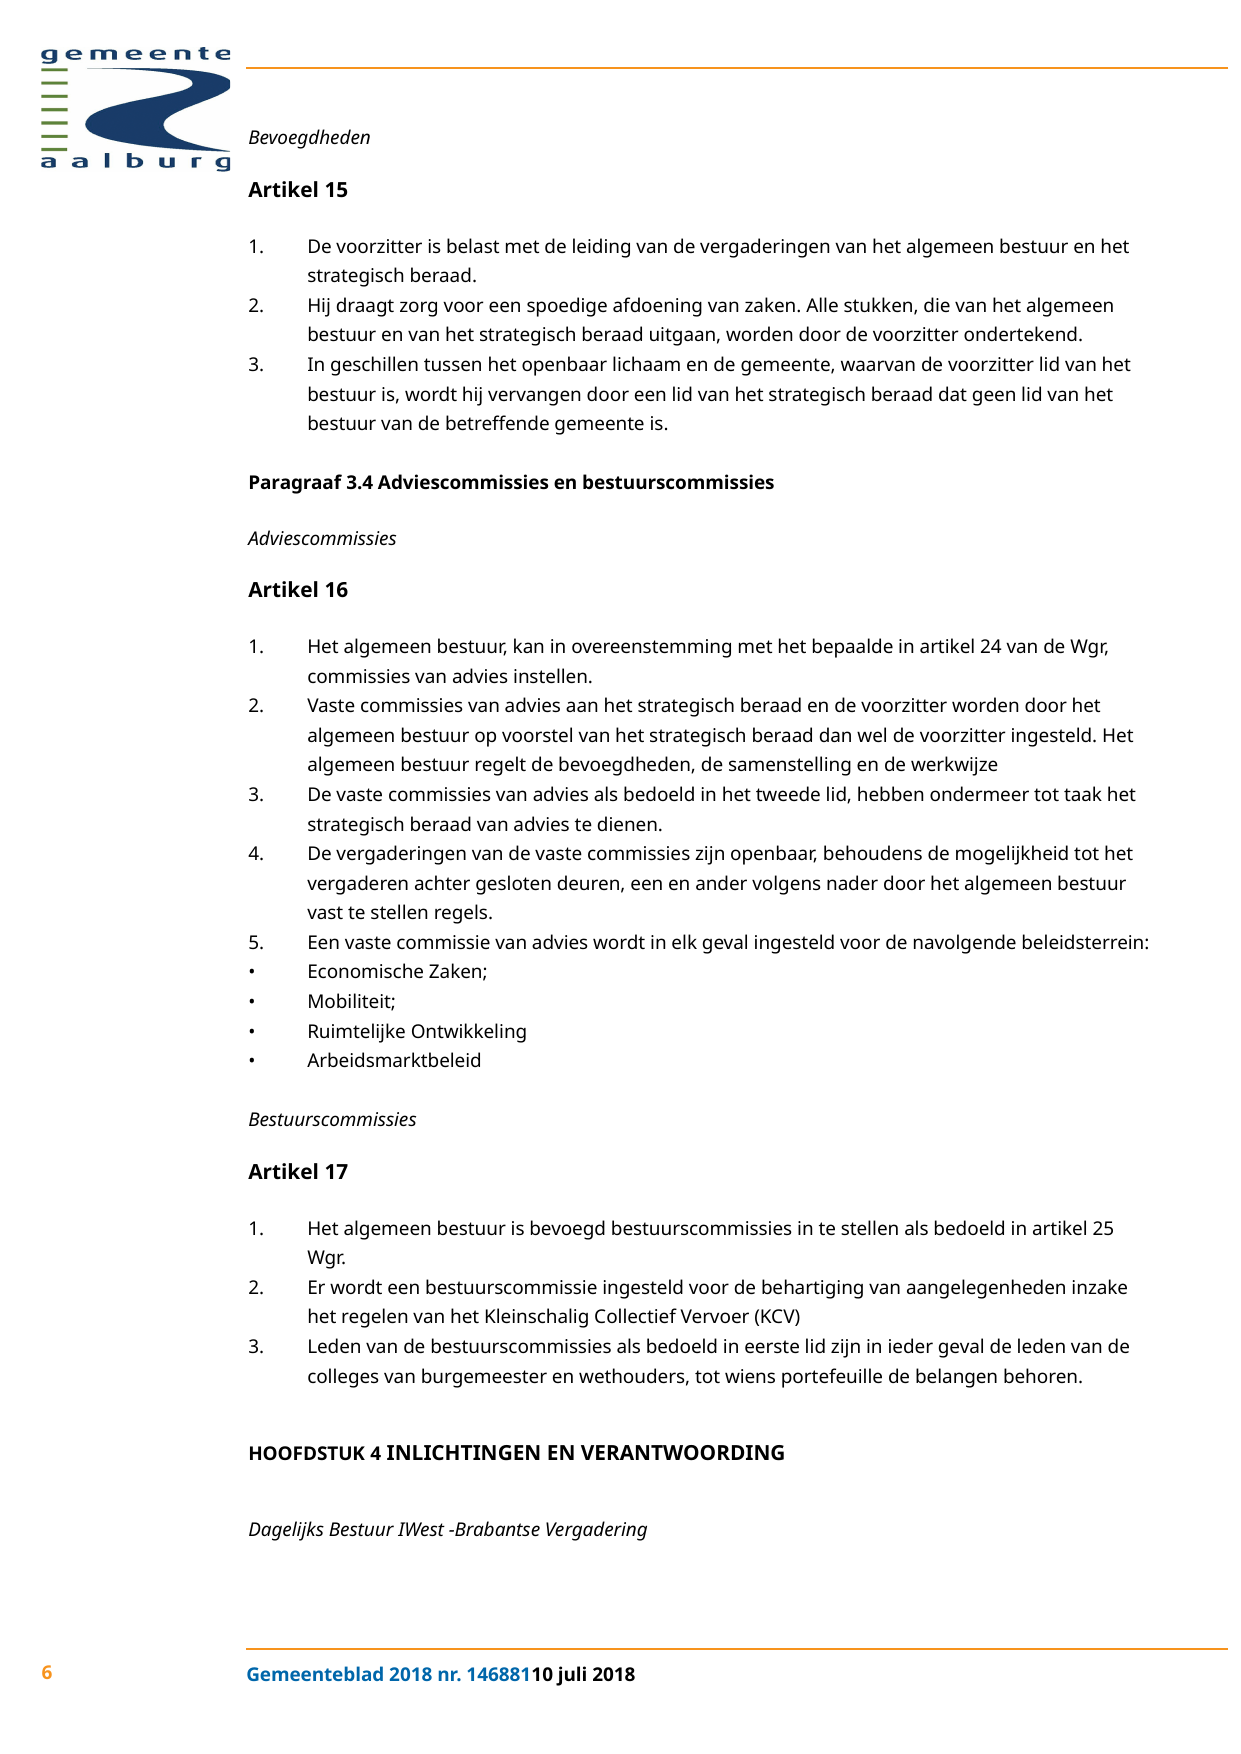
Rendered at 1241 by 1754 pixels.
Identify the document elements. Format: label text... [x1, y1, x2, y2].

list Mobiliteit; [248, 988, 1152, 1014]
list Er wordt een bestuurscommissie ingesteld voor de behartiging van aangelegenheden inzake het regelen van het Kleinschalig Collectief Vervoer (KCV) [248, 1274, 1152, 1329]
picture [41, 47, 231, 172]
list De voorzitter is belast met de leiding van de vergaderingen van het algemeen bestuur en het strategisch beraad. [248, 233, 1152, 288]
list Ruimtelijke Ontwikkeling [248, 1018, 1152, 1043]
list Arbeidsmarktbeleid [248, 1047, 1152, 1073]
list De vaste commissies van advies als bedoeld in het tweede lid, hebben ondermeer tot taak het strategisch beraad van advies te dienen. [248, 781, 1152, 836]
list De vergaderingen van de vaste commissies zijn openbaar, behoudens de mogelijkheid tot het vergaderen achter gesloten deuren, een en ander volgens nader door het algemeen bestuur vast te stellen regels. [248, 840, 1152, 925]
text Artikel 15 [248, 175, 1152, 203]
list Het algemeen bestuur, kan in overeenstemming met het bepaalde in artikel 24 van de Wgr, commissies van advies instellen. [248, 633, 1152, 688]
list Economische Zaken; [248, 959, 1152, 984]
text Paragraaf 3.4 Adviescommissies en bestuurscommissies [248, 469, 1152, 495]
text Dagelijks Bestuur IWest ‐Brabantse Vergadering [248, 1516, 1152, 1542]
text Artikel 16 [248, 575, 1152, 604]
text Adviescommissies [248, 525, 1152, 551]
list Het algemeen bestuur is bevoegd bestuurscommissies in te stellen als bedoeld in artikel 25 Wgr. [248, 1215, 1152, 1270]
list Hij draagt zorg voor een spoedige afdoening van zaken. Alle stukken, die van het algemeen bestuur en van het strategisch beraad uitgaan, worden door de voorzitter ondertekend. [248, 292, 1152, 347]
text Artikel 17 [248, 1157, 1152, 1185]
text Bestuurscommissies [248, 1107, 1152, 1132]
list In geschillen tussen het openbaar lichaam en de gemeente, waarvan de voorzitter lid van het bestuur is, wordt hij vervangen door een lid van het strategisch beraad dat geen lid van het bestuur van de betreffende gemeente is. [248, 351, 1152, 436]
text HOOFDSTUK 4 INLICHTINGEN EN VERANTWOORDING [248, 1438, 1152, 1467]
list Vaste commissies van advies aan het strategisch beraad en de voorzitter worden door het algemeen bestuur op voorstel van het strategisch beraad dan wel de voorzitter ingesteld. Het algemeen bestuur regelt de bevoegdheden, de samenstelling en de werkwijze [248, 692, 1152, 777]
list Een vaste commissie van advies wordt in elk geval ingesteld voor de navolgende beleidsterrein: [248, 929, 1152, 955]
list Leden van de bestuurscommissies als bedoeld in eerste lid zijn in ieder geval de leden van de colleges van burgemeester en wethouders, tot wiens portefeuille de belangen behoren. [248, 1333, 1152, 1389]
text Bevoegdheden [248, 124, 1152, 150]
